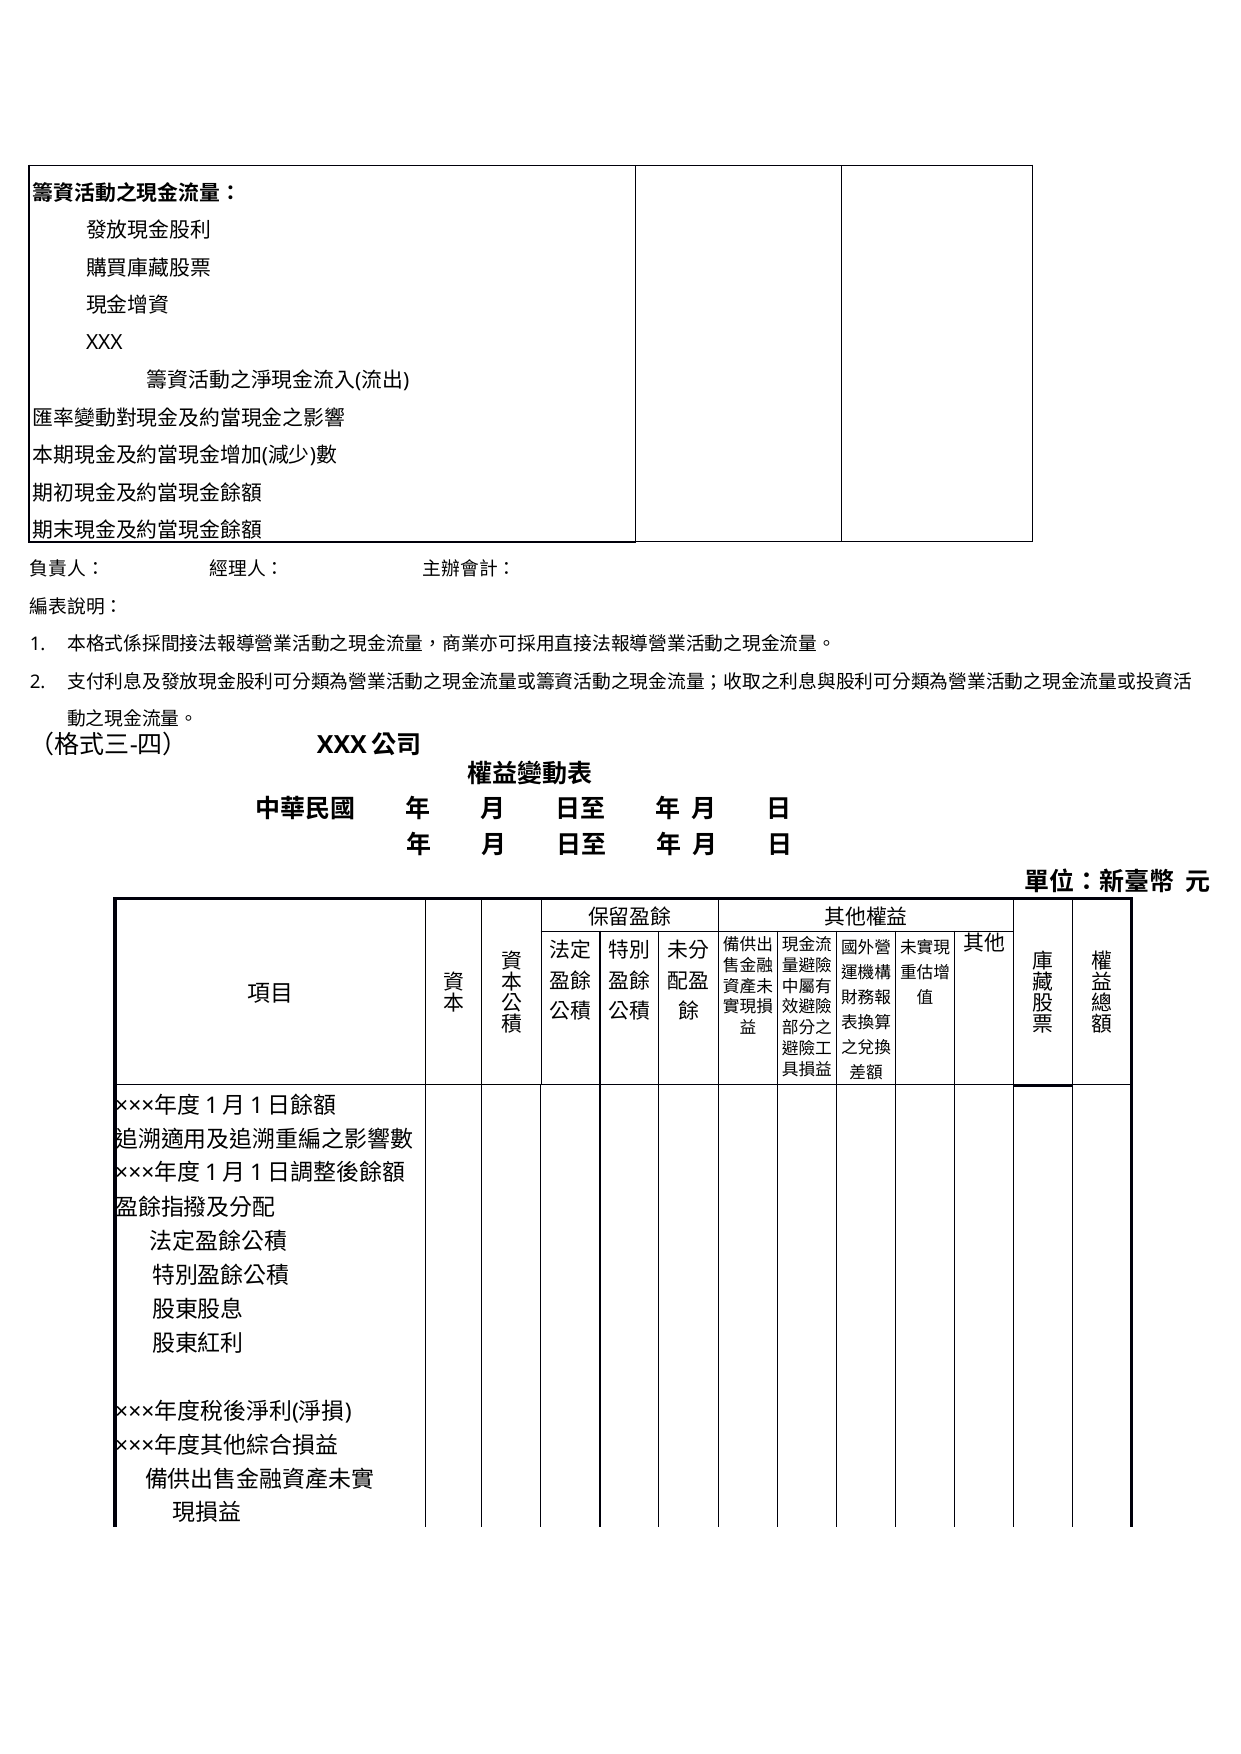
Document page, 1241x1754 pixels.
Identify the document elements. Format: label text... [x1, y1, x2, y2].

table_cell [1014, 1154, 1072, 1188]
table_cell [659, 1120, 718, 1154]
table_cell [426, 1222, 481, 1256]
table_cell [426, 1188, 481, 1222]
table_cell [778, 1222, 836, 1256]
table_cell [659, 1359, 718, 1392]
table_cell [482, 1154, 540, 1188]
table_cell [1073, 1290, 1130, 1324]
table_cell [659, 1290, 718, 1324]
table_cell [955, 1120, 1013, 1154]
table_cell [837, 1154, 895, 1188]
table_cell [659, 1393, 718, 1427]
table_cell [896, 1290, 954, 1324]
table_cell [482, 1359, 540, 1392]
table_cell [659, 1461, 718, 1527]
table_cell [482, 1290, 540, 1324]
table_cell [1073, 1120, 1130, 1154]
table_cell [601, 1290, 658, 1324]
table_cell 權益變動表 [30, 759, 1042, 788]
table_cell 股東紅利 [117, 1324, 425, 1358]
table_cell [1014, 1256, 1072, 1290]
table_cell [482, 1085, 540, 1120]
table_cell [955, 1256, 1013, 1290]
table_cell [482, 1256, 540, 1290]
table_cell [896, 1120, 954, 1154]
table_cell [837, 1461, 895, 1527]
table_cell ×××年度稅後淨利(淨損) [117, 1393, 425, 1427]
table_cell [837, 1324, 895, 1358]
table_cell [1073, 1359, 1130, 1392]
table_cell [955, 1188, 1013, 1222]
table_cell [955, 1324, 1013, 1358]
table_cell [955, 1290, 1013, 1324]
table_cell [659, 1324, 718, 1358]
table_cell [541, 1461, 599, 1527]
table_cell 未實現重估增值 [896, 932, 954, 1084]
table_cell [601, 1461, 658, 1527]
table_cell [896, 1427, 954, 1461]
text 負責人： 經理人： 主辦會計： [29, 543, 1211, 580]
table_cell [426, 1120, 481, 1154]
table_cell [1073, 1222, 1130, 1256]
table_cell [659, 1256, 718, 1290]
table_cell [778, 1290, 836, 1324]
table_cell 盈餘指撥及分配 [117, 1188, 425, 1222]
table_cell [601, 1427, 658, 1461]
table_cell [837, 1188, 895, 1222]
text 中華民國 年 月 日至 年 月 日 [29, 788, 1211, 825]
table_cell [1073, 1427, 1130, 1461]
table_cell 法定盈餘公積 [542, 932, 599, 1084]
table_cell [842, 166, 1032, 541]
table_cell [896, 1461, 954, 1527]
table_cell [601, 1120, 658, 1154]
table_cell [896, 1256, 954, 1290]
table_cell [837, 1393, 895, 1427]
table_cell 籌資活動之現金流量： 發放現金股利 購買庫藏股票 現金增資 XXX 籌資活動之淨現金流入(流出) 匯率變動對現金及約當現金之影響 本期現金及約當現金增加(減少)數 期初現金及約當現金餘額 期末現金及約當現金餘額 [30, 166, 635, 541]
table_cell [426, 1290, 481, 1324]
table_cell [426, 1359, 481, 1392]
table_cell [719, 1427, 777, 1461]
table_cell [837, 1120, 895, 1154]
table_cell [426, 1393, 481, 1427]
table_cell [955, 1154, 1013, 1188]
table_cell [636, 166, 841, 541]
table_cell [778, 1154, 836, 1188]
table_cell [482, 1324, 540, 1358]
table_cell [1073, 1154, 1130, 1188]
table_cell [896, 1154, 954, 1188]
table_cell [659, 1427, 718, 1461]
table_cell [1073, 1393, 1130, 1427]
table_cell [719, 1461, 777, 1527]
table_cell [778, 1085, 836, 1120]
table_cell [719, 1085, 777, 1120]
table_cell [1073, 1085, 1130, 1120]
table_cell [541, 1324, 599, 1358]
table_cell [1014, 1222, 1072, 1256]
table_cell [955, 1461, 1013, 1527]
table_cell 備供出售金融資產未實 現損益 [117, 1461, 425, 1527]
table_cell [778, 1359, 836, 1392]
table_cell [659, 1085, 718, 1120]
table_cell [541, 1393, 599, 1427]
table_cell 特別盈餘公積 [601, 932, 658, 1084]
table_cell ×××年度其他綜合損益 [117, 1427, 425, 1461]
table_cell [601, 1154, 658, 1188]
table_header 其他權益 [719, 900, 1013, 931]
table_cell [1014, 1427, 1072, 1461]
table_cell [659, 1222, 718, 1256]
table_cell [601, 1085, 658, 1120]
table_header 保留盈餘 [542, 900, 718, 931]
table_cell [778, 1188, 836, 1222]
table_cell [719, 1222, 777, 1256]
table_cell [541, 1222, 599, 1256]
table_cell [955, 1427, 1013, 1461]
table_cell [955, 1359, 1013, 1392]
table_cell [719, 1359, 777, 1392]
table_cell [482, 1188, 540, 1222]
table_cell [601, 1222, 658, 1256]
table_header 項目 [117, 900, 425, 1084]
table_cell [1073, 1324, 1130, 1358]
table_cell [719, 1256, 777, 1290]
list 本格式係採間接法報導營業活動之現金流量，商業亦可採用直接法報導營業活動之現金流量。 [29, 618, 1211, 655]
table_cell 未分配盈餘 [659, 932, 718, 1084]
table_cell [1014, 1290, 1072, 1324]
table_cell [778, 1461, 836, 1527]
table_cell [541, 1154, 599, 1188]
table_cell [896, 1085, 954, 1120]
table_cell [1014, 1120, 1072, 1154]
table_cell [541, 1256, 599, 1290]
table_cell [1073, 1188, 1130, 1222]
table_cell 股東股息 [117, 1290, 425, 1324]
table_cell [541, 1427, 599, 1461]
table_header 權益總額 [1073, 900, 1130, 1084]
table_cell [719, 1290, 777, 1324]
table_cell [1014, 1461, 1072, 1527]
table_cell [659, 1188, 718, 1222]
table_header 庫藏股票 [1014, 900, 1072, 1084]
table_cell [482, 1120, 540, 1154]
table_cell [896, 1324, 954, 1358]
table_cell [541, 1290, 599, 1324]
table_cell [541, 1085, 599, 1120]
table_cell [1014, 1359, 1072, 1392]
table_cell [719, 1120, 777, 1154]
table_cell [1073, 1461, 1130, 1527]
table_cell [837, 1222, 895, 1256]
table_cell [482, 1427, 540, 1461]
table_cell [482, 1393, 540, 1427]
table_cell [837, 1256, 895, 1290]
table_header 資本 [426, 900, 481, 1084]
table_cell [1014, 1324, 1072, 1358]
table_cell [778, 1393, 836, 1427]
table_cell 其他 [955, 932, 1013, 1084]
table_cell [837, 1085, 895, 1120]
table_cell [896, 1393, 954, 1427]
table_cell [896, 1188, 954, 1222]
table_cell ×××年度1月1日餘額 [117, 1085, 425, 1120]
table_cell [719, 1393, 777, 1427]
table_cell [778, 1324, 836, 1358]
table_cell 現金流量避險中屬有效避險部分之避險工具損益 [778, 932, 836, 1084]
table_cell [1073, 1256, 1130, 1290]
table_cell 備供出售金融資產未實現損益 [719, 932, 777, 1084]
table_cell [426, 1085, 481, 1120]
table_cell 法定盈餘公積 [117, 1222, 425, 1256]
table_cell [601, 1188, 658, 1222]
table_cell 追溯適用及追溯重編之影響數 [117, 1120, 425, 1154]
table_cell [541, 1120, 599, 1154]
table_cell [837, 1427, 895, 1461]
table_header （格式三-四） XXX公司 [30, 730, 1042, 759]
table_cell [778, 1120, 836, 1154]
table_header 資本公積 [482, 900, 541, 1084]
table_cell [837, 1290, 895, 1324]
table_cell [426, 1256, 481, 1290]
table_cell [896, 1222, 954, 1256]
table_cell [482, 1222, 540, 1256]
text 編表說明： [29, 580, 1211, 618]
table_cell [541, 1359, 599, 1392]
table_cell [778, 1427, 836, 1461]
table_cell [955, 1085, 1013, 1120]
table_cell [659, 1154, 718, 1188]
table_cell [1014, 1087, 1072, 1120]
table_cell 國外營運機構財務報表換算之兌換差額 [837, 932, 895, 1084]
table_cell [541, 1188, 599, 1222]
table_cell [601, 1393, 658, 1427]
table_cell [896, 1359, 954, 1392]
table_cell [426, 1461, 481, 1527]
table_cell [719, 1154, 777, 1188]
table_cell [719, 1324, 777, 1358]
table_cell [426, 1427, 481, 1461]
table_cell [719, 1188, 777, 1222]
text 年 月 日至 年 月 日 [29, 825, 1211, 861]
table_cell [955, 1222, 1013, 1256]
table_cell [426, 1324, 481, 1358]
table_cell [117, 1359, 425, 1392]
table_cell [482, 1461, 540, 1527]
table_cell [601, 1324, 658, 1358]
table_cell 特別盈餘公積 [117, 1256, 425, 1290]
table_cell [778, 1256, 836, 1290]
table_cell [1014, 1188, 1072, 1222]
table_cell [601, 1359, 658, 1392]
table_cell [1014, 1393, 1072, 1427]
table_cell [426, 1154, 481, 1188]
text 單位：新臺幣 元 [29, 861, 1211, 897]
list 支付利息及發放現金股利可分類為營業活動之現金流量或籌資活動之現金流量；收取之利息與股利可分類為營業活動之現金流量或投資活動之現金流量。 [29, 655, 1211, 730]
table_cell [601, 1256, 658, 1290]
table_cell ×××年度1月1日調整後餘額 [117, 1154, 425, 1188]
table_cell [837, 1359, 895, 1392]
table_cell [955, 1393, 1013, 1427]
